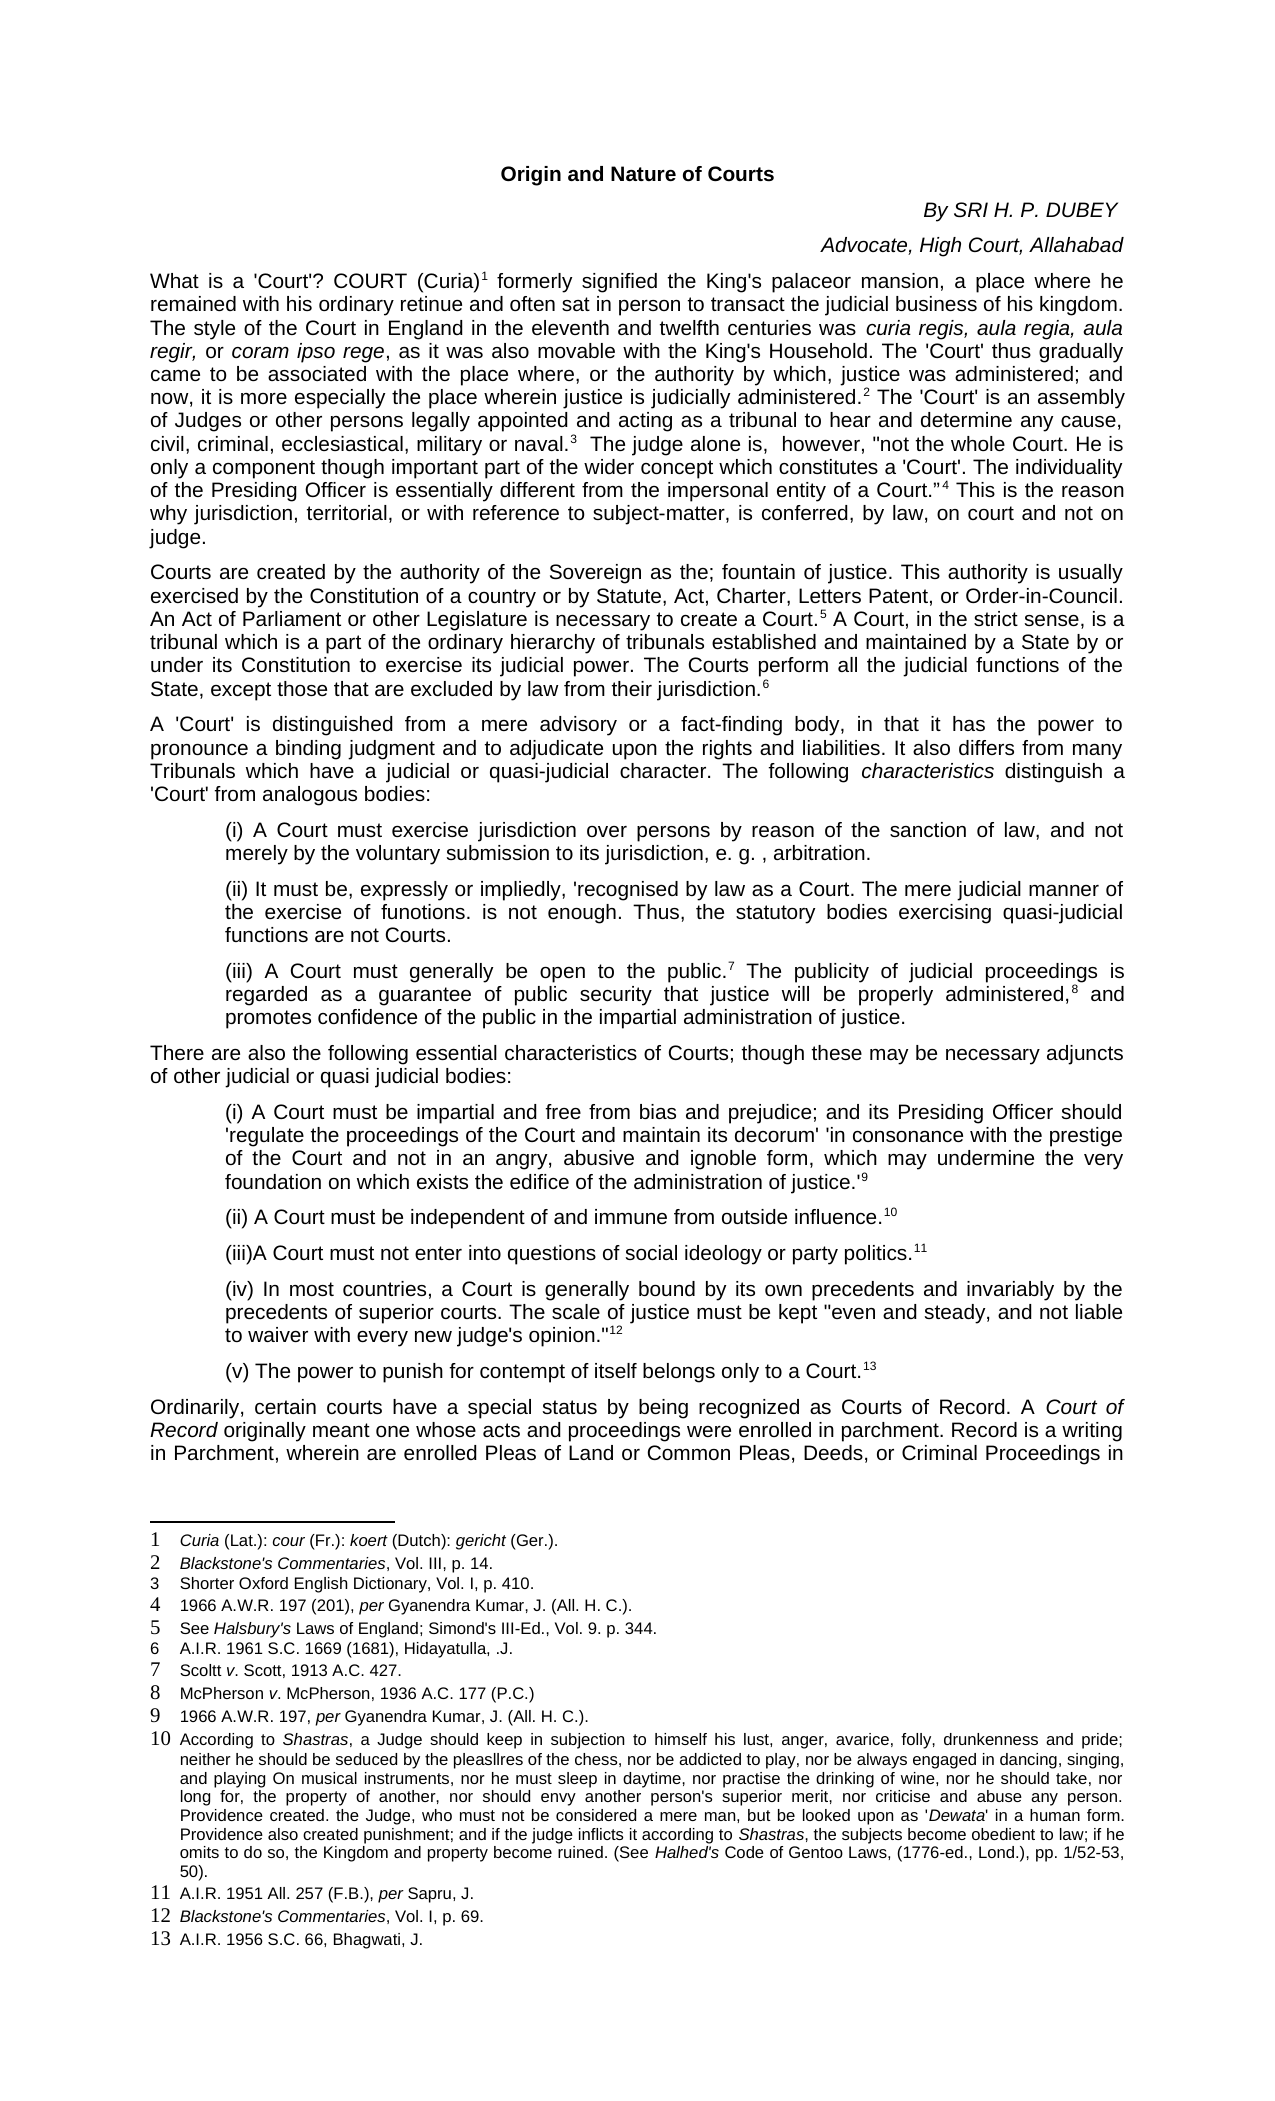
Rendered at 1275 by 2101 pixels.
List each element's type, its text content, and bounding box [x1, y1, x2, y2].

text A.I.R. 1951 All. 257 (F.B.), per Sapru, J. [150, 1881, 1125, 1904]
text A.I.R. 1956 S.C. 66, Bhagwati, J. [150, 1927, 1125, 1950]
text (ii) It must be, expressly or impliedly, 'recognised by law as a Court. The mere judicial manner of the exercise of funotions. is not enough. Thus, the statutory bodies exercising quasi-judicial functions are not Courts. [225, 877, 1125, 947]
text Courts are created by the authority of the Sovereign as the; fountain of justice. This authority is usually exercised by the Constitution of a country or by Statute, Act, Charter, Letters Patent, or Order-in-Council. An Act of Parliament or other Legislature is necessary to create a Court. A Court, in the strict sense, is a tribunal which is a part of the ordinary hierarchy of tribunals established and maintained by a State by or under its Constitution to exercise its judicial power. The Courts perform all the judicial functions of the State, except those that are excluded by law from their jurisdiction. [150, 561, 1125, 700]
text There are also the following essential characteristics of Courts; though these may be necessary adjuncts of other judicial or quasi judicial bodies: [150, 1042, 1125, 1088]
text According to Shastras, a Judge should keep in subjection to himself his lust, anger, avarice, folly, drunkenness and pride; neither he should be seduced by the pleasllres of the chess, nor be addicted to play, nor be always engaged in dancing, singing, and playing On musical instruments, nor he must sleep in daytime, nor practise the drinking of wine, nor he should take, nor long for, the property of another, nor should envy another person's superior merit, nor criticise and abuse any person. Providence created. the Judge, who must not be considered a mere man, but be looked upon as 'Dewata' in a human form. Providence also created punishment; and if the judge inflicts it according to Shastras, the subjects become obedient to law; if he omits to do so, the Kingdom and property become ruined. (See Halhed's Code of Gentoo Laws, (1776-ed., Lond.), pp. 1/52-53, 50). [150, 1727, 1125, 1881]
text 1966 A.W.R. 197, per Gyanendra Kumar, J. (All. H. C.). [150, 1704, 1125, 1727]
text (iv) In most countries, a Court is generally bound by its own precedents and invariably by the precedents of superior courts. The scale of justice must be kept "even and steady, and not liable to waiver with every new judge's opinion." [225, 1277, 1125, 1347]
text Curia (Lat.): cour (Fr.): koert (Dutch): gericht (Ger.). [150, 1528, 1125, 1551]
text Blackstone's Commentaries, Vol. I, p. 69. [150, 1904, 1125, 1927]
text See Halsbury's Laws of England; Simond's III-Ed., Vol. 9. p. 344. [150, 1616, 1125, 1639]
text (i) A Court must be impartial and free from bias and prejudice; and its Presiding Officer should 'regulate the proceedings of the Court and maintain its decorum' 'in consonance with the prestige of the Court and not in an angry, abusive and ignoble form, which may undermine the very foundation on which exists the edifice of the administration of justice.' [225, 1101, 1125, 1193]
text (i) A Court must exercise jurisdiction over persons by reason of the sanction of law, and not merely by the voluntary submission to its jurisdiction, e. g. , arbitration. [225, 818, 1125, 865]
text A 'Court' is distinguished from a mere advisory or a fact-finding body, in that it has the power to pronounce a binding judgment and to adjudicate upon the rights and liabilities. It also differs from many Tribunals which have a judicial or quasi-judicial character. The following characteristics distinguish a 'Court' from analogous bodies: [150, 713, 1125, 806]
text What is a 'Court'? COURT (Curia) formerly signified the King's palaceor mansion, a place where he remained with his ordinary retinue and often sat in person to transact the judicial business of his kingdom. The style of the Court in England in the eleventh and twelfth centuries was curia regis, aula regia, aula regir, or coram ipso rege, as it was also movable with the King's Household. The 'Court' thus gradually came to be associated with the place where, or the authority by which, justice was administered; and now, it is more especially the place wherein justice is judicially administered. The 'Court' is an assembly of Judges or other persons legally appointed and acting as a tribunal to hear and determine any cause, civil, criminal, ecclesiastical, military or naval. The judge alone is, however, "not the whole Court. He is only a component though important part of the wider concept which constitutes a 'Court'. The individuality of the Presiding Officer is essentially different from the impersonal entity of a Court.” This is the reason why jurisdiction, territorial, or with reference to subject-matter, is conferred, by law, on court and not on judge. [150, 270, 1125, 548]
text Advocate, High Court, Allahabad [150, 234, 1125, 257]
text Shorter Oxford English Dictionary, Vol. I, p. 410. [150, 1574, 1125, 1593]
text (ii) A Court must be independent of and immune from outside influence. [225, 1206, 1125, 1229]
text 1966 A.W.R. 197 (201), per Gyanendra Kumar, J. (All. H. C.). [150, 1593, 1125, 1616]
text McPherson v. McPherson, 1936 A.C. 177 (P.C.) [150, 1681, 1125, 1704]
text Ordinarily, certain courts have a special status by being recognized as Courts of Record. A Court of Record originally meant one whose acts and proceedings were enrolled in parchment. Record is a writing in Parchment, wherein are enrolled Pleas of Land or Common Pleas, Deeds, or Criminal Proceedings in [150, 1395, 1125, 1488]
text A.I.R. 1961 S.C. 1669 (1681), Hidayatulla, .J. [150, 1639, 1125, 1658]
text Origin and Nature of Courts [150, 162, 1125, 186]
text Scoltt v. Scott, 1913 A.C. 427. [150, 1658, 1125, 1681]
text By SRI H. P. DUBEY [150, 198, 1125, 221]
text (iii)A Court must not enter into questions of social ideology or party politics. [225, 1242, 1125, 1265]
text Blackstone's Commentaries, Vol. III, p. 14. [150, 1551, 1125, 1574]
text (iii) A Court must generally be open to the public. The publicity of judicial proceedings is regarded as a guarantee of public security that justice will be properly administered, and promotes confidence of the public in the impartial administration of justice. [225, 959, 1125, 1029]
text (v) The power to punish for contempt of itself belongs only to a Court. [225, 1359, 1125, 1383]
